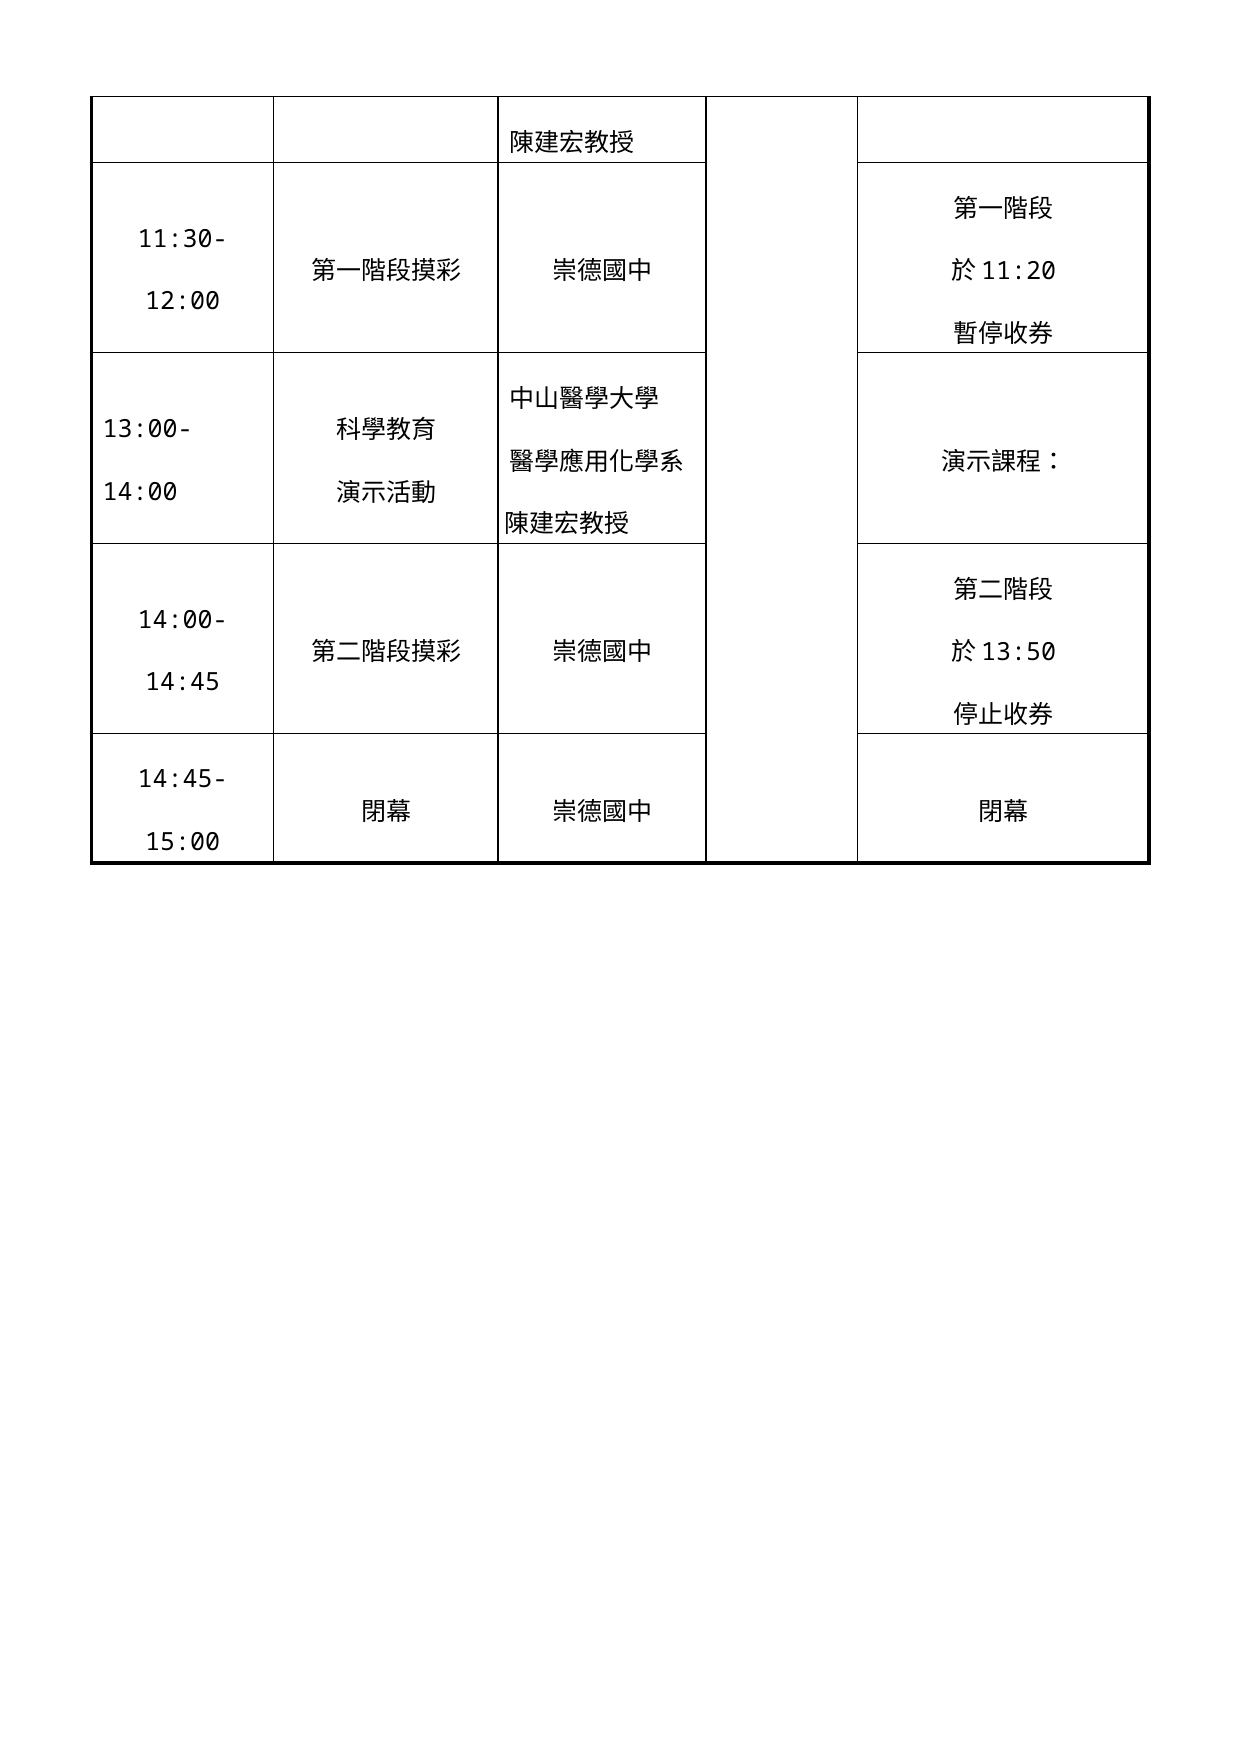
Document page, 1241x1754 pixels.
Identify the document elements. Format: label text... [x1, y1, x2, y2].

table_cell [707, 97, 857, 861]
table_cell 科學教育 演示活動 [274, 353, 497, 543]
table_cell 13:00-14:00 [93, 353, 273, 543]
table_cell 閉幕 [858, 734, 1147, 861]
table_cell 14:00-14:45 [93, 544, 273, 733]
table_cell 第一階段 於11:20 暫停收券 [858, 163, 1147, 352]
table_cell 陳建宏教授 [499, 97, 705, 161]
table_cell 崇德國中 [499, 734, 705, 861]
table_cell 崇德國中 [499, 544, 705, 733]
table_cell 第一階段摸彩 [274, 163, 497, 352]
table_cell 崇德國中 [499, 163, 705, 352]
table_cell [858, 97, 1147, 161]
table_cell 中山醫學大學 醫學應用化學系 陳建宏教授 [499, 353, 705, 543]
table_cell 14:45-15:00 [93, 734, 273, 861]
table_cell [93, 97, 273, 161]
table_cell 第二階段 於13:50 停止收券 [858, 544, 1147, 733]
table_cell 閉幕 [274, 734, 497, 861]
table_cell 11:30-12:00 [93, 163, 273, 352]
table_cell [274, 97, 497, 161]
table_cell 第二階段摸彩 [274, 544, 497, 733]
table_cell 演示課程： [858, 353, 1147, 543]
